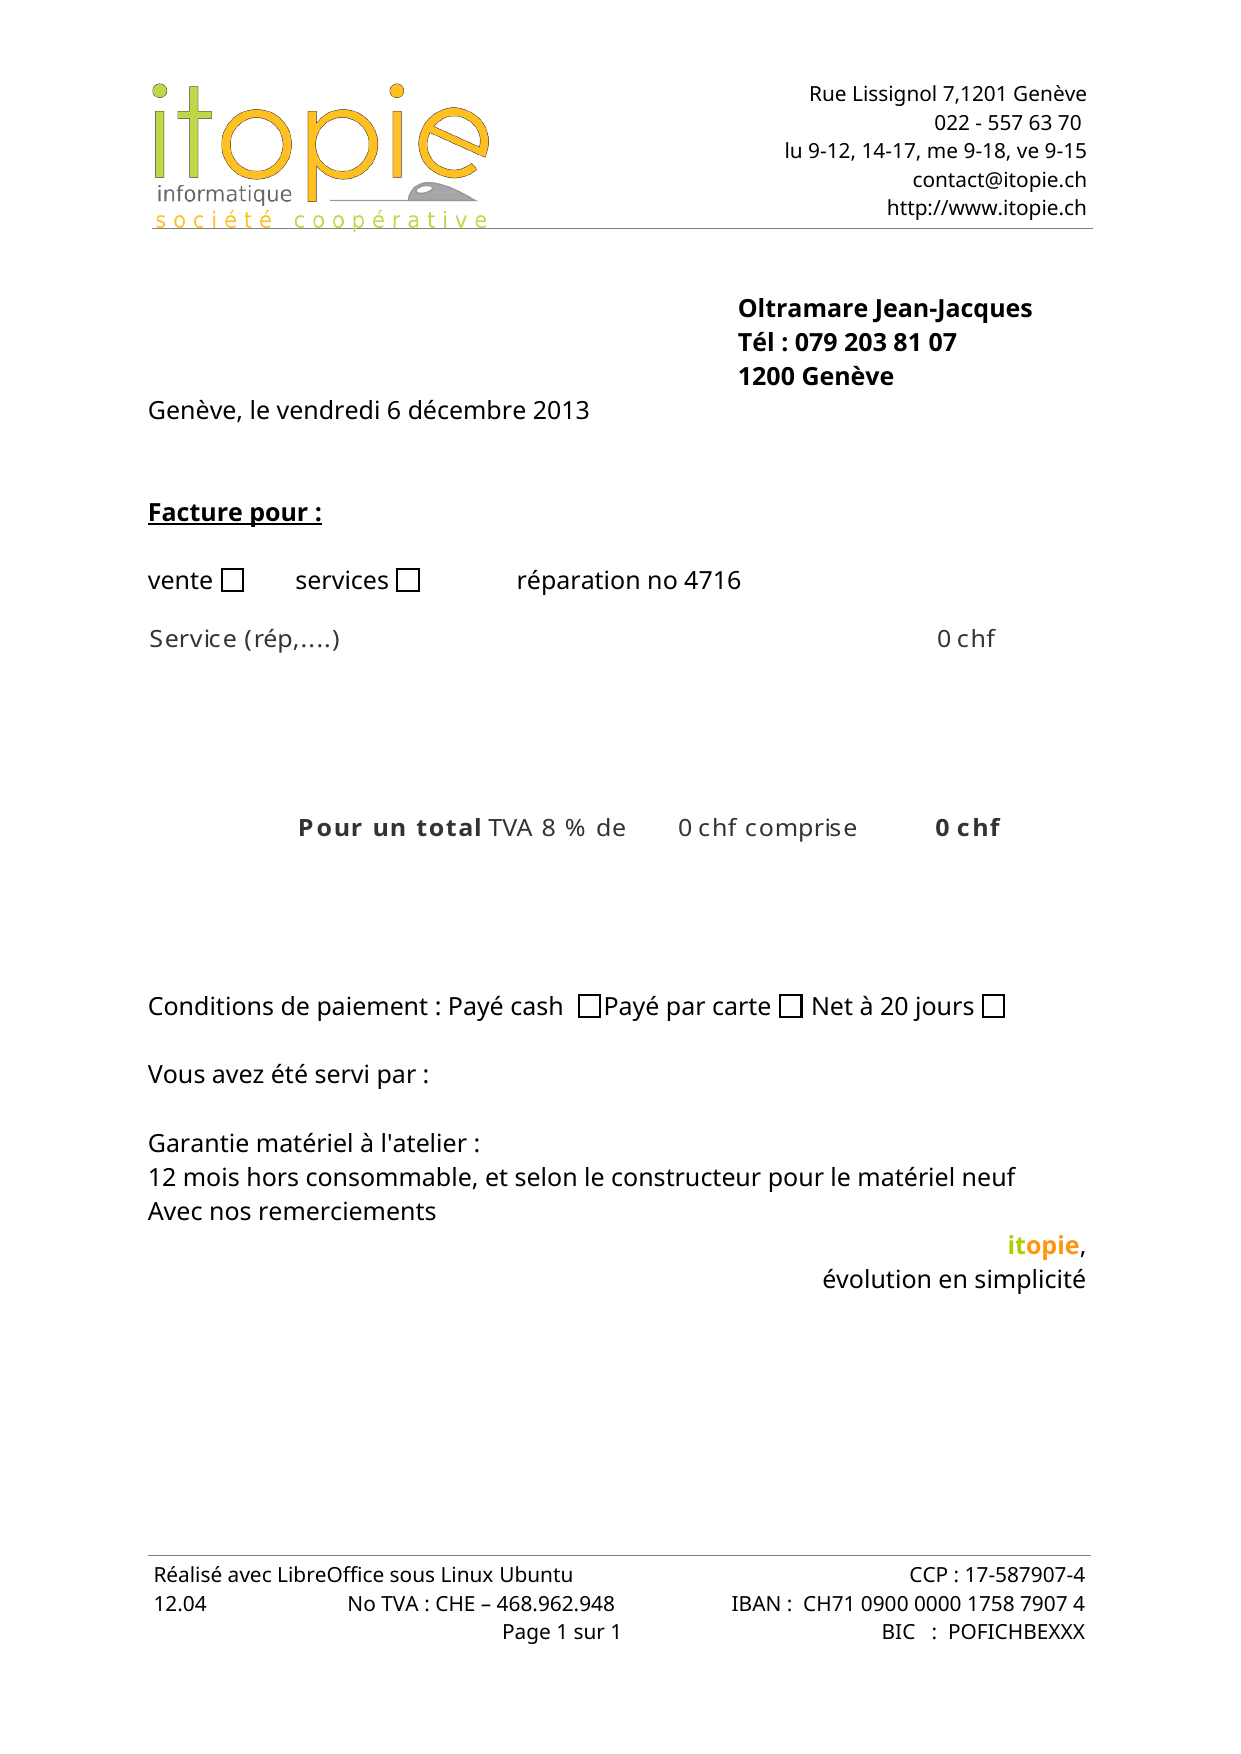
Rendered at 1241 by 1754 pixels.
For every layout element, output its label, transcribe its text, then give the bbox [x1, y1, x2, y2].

picture [138, 72, 500, 244]
text 12 mois hors consommable, et selon le constructeur pour le matériel neuf [148, 1159, 1093, 1193]
text Genève, le vendredi 6 décembre 2013 [148, 392, 1093, 427]
text Garantie matériel à l'atelier : [148, 1125, 1093, 1159]
text Tél : 079 203 81 07 [148, 324, 1093, 358]
text Conditions de paiement : Payé cash Payé par carte Net à 20 jours [148, 989, 1093, 1023]
text itopie, [148, 1227, 1093, 1262]
text vente services réparation no 4716 [148, 563, 1093, 597]
text évolution en simplicité [148, 1262, 1093, 1296]
text Vous avez été servi par : [148, 1057, 1093, 1091]
text Oltramare Jean-Jacques [148, 290, 1093, 324]
text Avec nos remerciements [148, 1193, 1093, 1227]
text Facture pour : [148, 495, 1093, 529]
text 1200 Genève [148, 358, 1093, 392]
